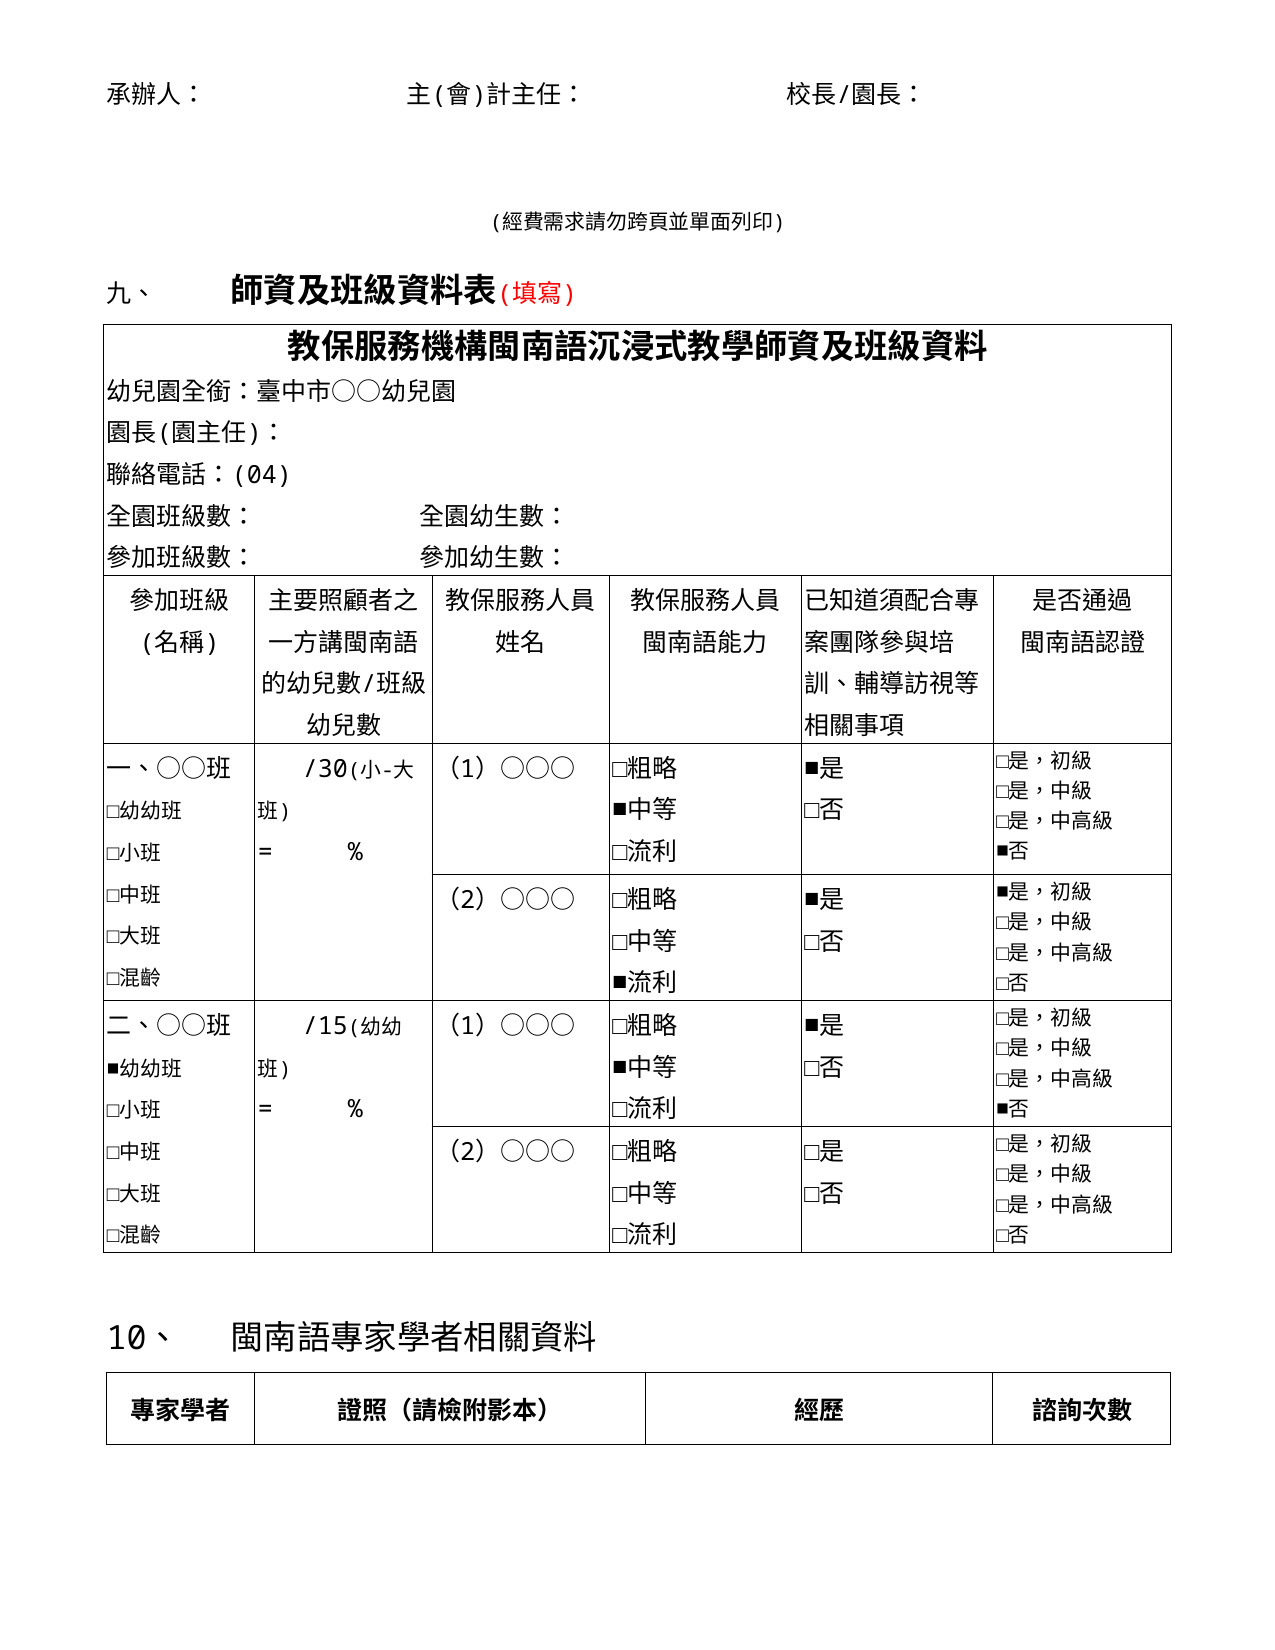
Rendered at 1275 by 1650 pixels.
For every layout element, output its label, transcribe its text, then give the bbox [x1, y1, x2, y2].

text (經費需求請勿跨頁並單面列印) [106, 205, 1169, 236]
table_cell 教保服務人員姓名 [433, 576, 609, 743]
table_cell /30(小-大班) = % [255, 744, 432, 1000]
table_cell 教保服務人員 閩南語能力 [610, 576, 801, 743]
table_header 證照（請檢附影本） [255, 1373, 645, 1443]
table_cell □粗略 ■中等 □流利 [610, 744, 801, 874]
table_cell 一、○○班 □幼幼班 □小班 □中班 □大班 □混齡 [104, 744, 254, 1000]
table_cell 主要照顧者之一方講閩南語的幼兒數/班級幼兒數 [255, 576, 432, 743]
table_cell ■是 □否 [802, 744, 993, 874]
table_header 經歷 [646, 1373, 992, 1443]
text 承辦人： 主(會)計主任： 校長/園長： [106, 75, 1169, 111]
table_cell （1）○○○ [433, 1001, 609, 1126]
table_cell 是否通過 閩南語認證 [994, 576, 1171, 743]
list 師資及班級資料表(填寫) [106, 263, 1169, 312]
table_cell □是 □否 [802, 1127, 993, 1252]
list 閩南語專家學者相關資料 [106, 1311, 1169, 1359]
table_cell 二、○○班 ■幼幼班 □小班 □中班 □大班 □混齡 [104, 1001, 254, 1252]
table_cell 已知道須配合專案團隊參與培訓、輔導訪視等相關事項 [802, 576, 993, 743]
table_cell （2）○○○ [433, 1127, 609, 1252]
table_cell ■是，初級 □是，中級 □是，中高級 □否 [994, 875, 1171, 1000]
table_cell /15(幼幼班) = % [255, 1001, 432, 1252]
table_cell □是，初級 □是，中級 □是，中高級 □否 [994, 1127, 1171, 1252]
table_header 專家學者 [107, 1373, 254, 1443]
table_cell ■是 □否 [802, 1001, 993, 1126]
table_cell （1）○○○ [433, 744, 609, 874]
table_cell （2）○○○ [433, 875, 609, 1000]
table_cell □是，初級 □是，中級 □是，中高級 ■否 [994, 1001, 1171, 1126]
table_header 教保服務機構閩南語沉浸式教學師資及班級資料 幼兒園全銜：臺中市○○幼兒園 園長(園主任)： 聯絡電話：(04) 全園班級數： 全園幼生數： 參加班級數： 參加幼生數： [104, 325, 1171, 575]
table_cell □粗略 □中等 ■流利 [610, 875, 801, 1000]
table_cell ■是 □否 [802, 875, 993, 1000]
table_header 諮詢次數 [993, 1373, 1170, 1443]
table_cell 參加班級 (名稱) [104, 576, 254, 743]
table_cell □是，初級 □是，中級 □是，中高級 ■否 [994, 744, 1171, 874]
table_cell □粗略 ■中等 □流利 [610, 1001, 801, 1126]
table_cell □粗略 □中等 □流利 [610, 1127, 801, 1252]
